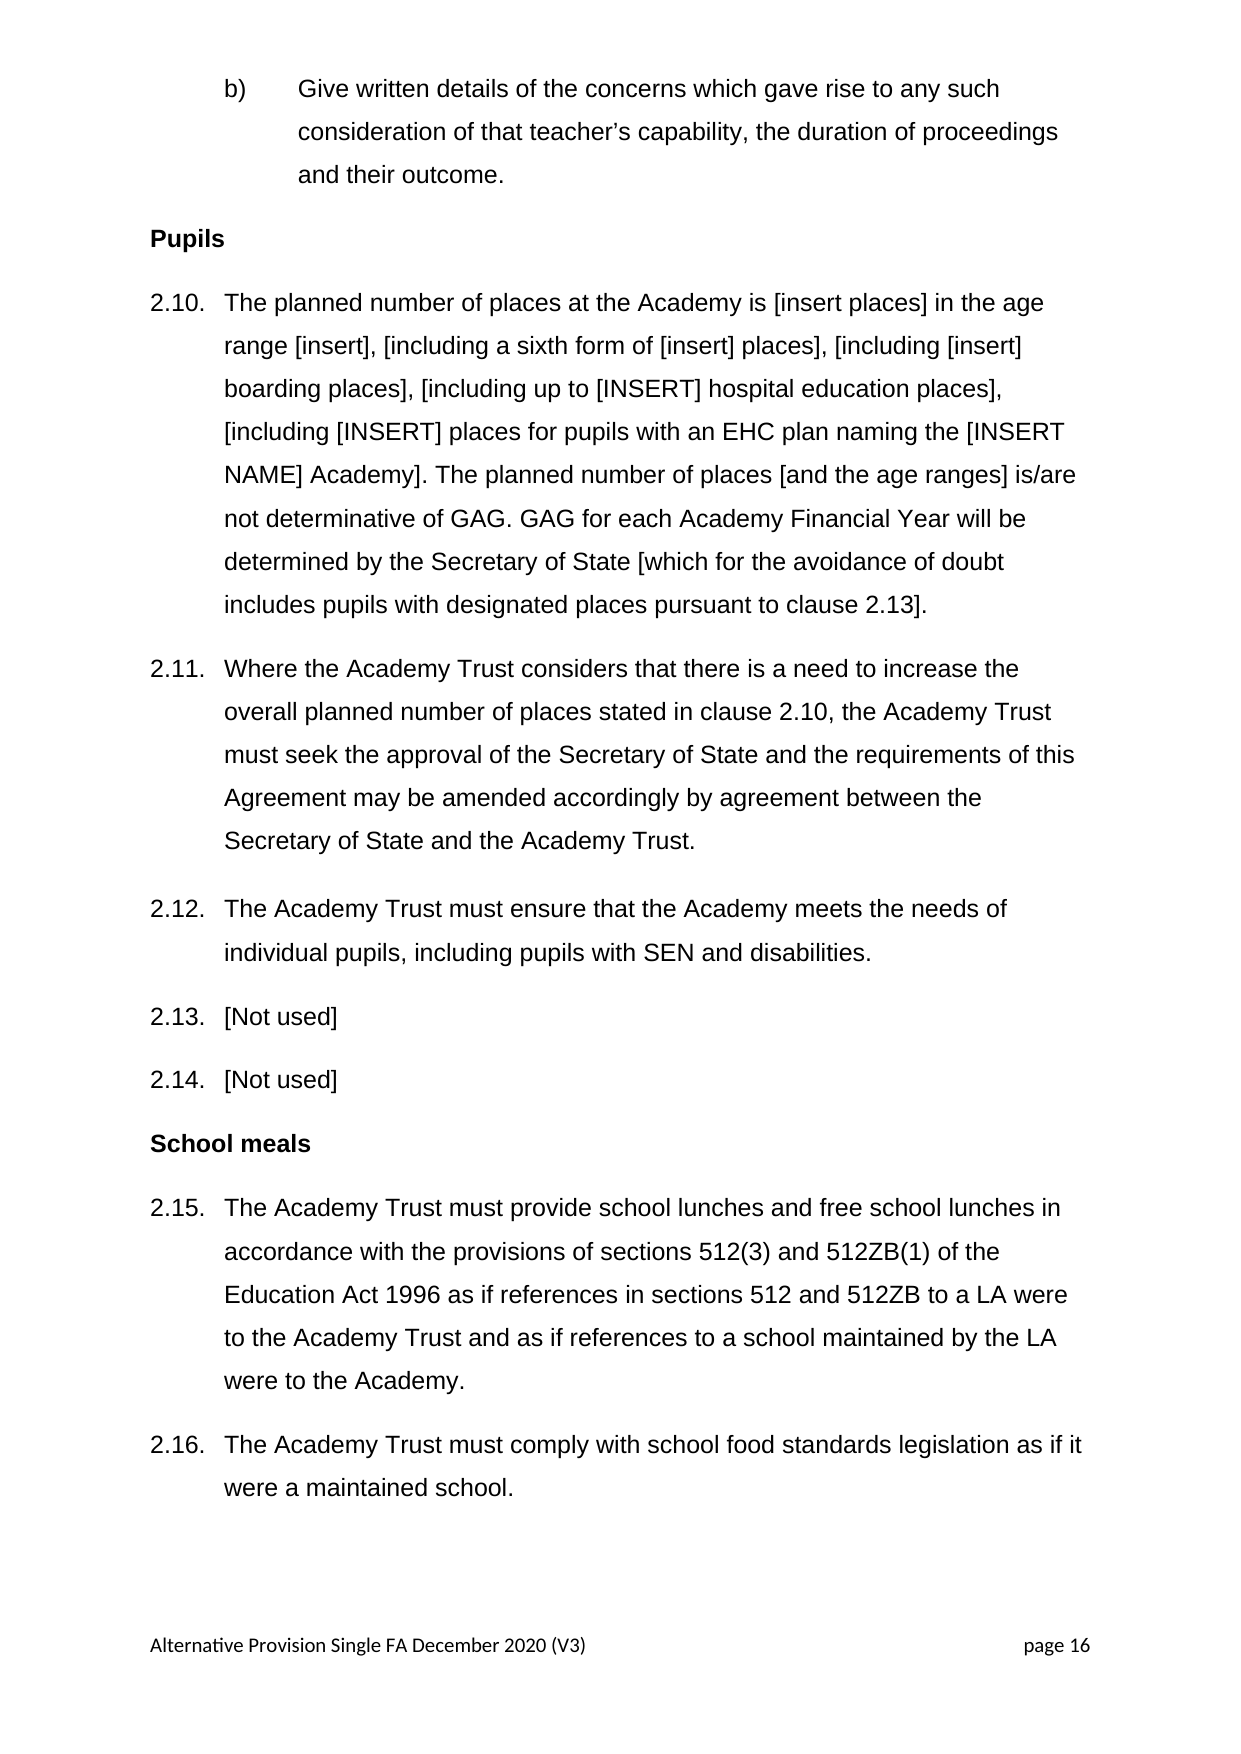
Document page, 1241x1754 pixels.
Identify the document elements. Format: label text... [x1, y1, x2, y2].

list [Not used] [150, 1065, 1090, 1094]
list Give written details of the concerns which gave rise to any such consideration of that teacher’s capability, the duration of proceedings and their outcome. [224, 74, 1090, 189]
list The planned number of places at the Academy is [insert places] in the age range [insert], [including a sixth form of [insert] places], [including [insert] boarding places], [including up to [INSERT] hospital education places], [including [INSERT] places for pupils with an EHC plan naming the [INSERT NAME] Academy]. The planned number of places [and the age ranges] is/are not determinative of GAG. GAG for each Academy Financial Year will be determined by the Secretary of State [which for the avoidance of doubt includes pupils with designated places pursuant to clause 2.13]. [150, 288, 1090, 618]
list The Academy Trust must provide school lunches and free school lunches in accordance with the provisions of sections 512(3) and 512ZB(1) of the Education Act 1996 as if references in sections 512 and 512ZB to a LA were to the Academy Trust and as if references to a school maintained by the LA were to the Academy. [150, 1193, 1090, 1394]
list [Not used] [150, 1001, 1090, 1030]
list Where the Academy Trust considers that there is a need to increase the overall planned number of places stated in clause 2.10, the Academy Trust must seek the approval of the Secretary of State and the requirements of this Agreement may be amended accordingly by agreement between the Secretary of State and the Academy Trust. [150, 654, 1090, 855]
subtitle School meals [150, 1129, 1090, 1158]
list The Academy Trust must comply with school food standards legislation as if it were a maintained school. [150, 1430, 1090, 1502]
list The Academy Trust must ensure that the Academy meets the needs of individual pupils, including pupils with SEN and disabilities. [150, 894, 1090, 966]
subtitle Pupils [150, 224, 1090, 253]
